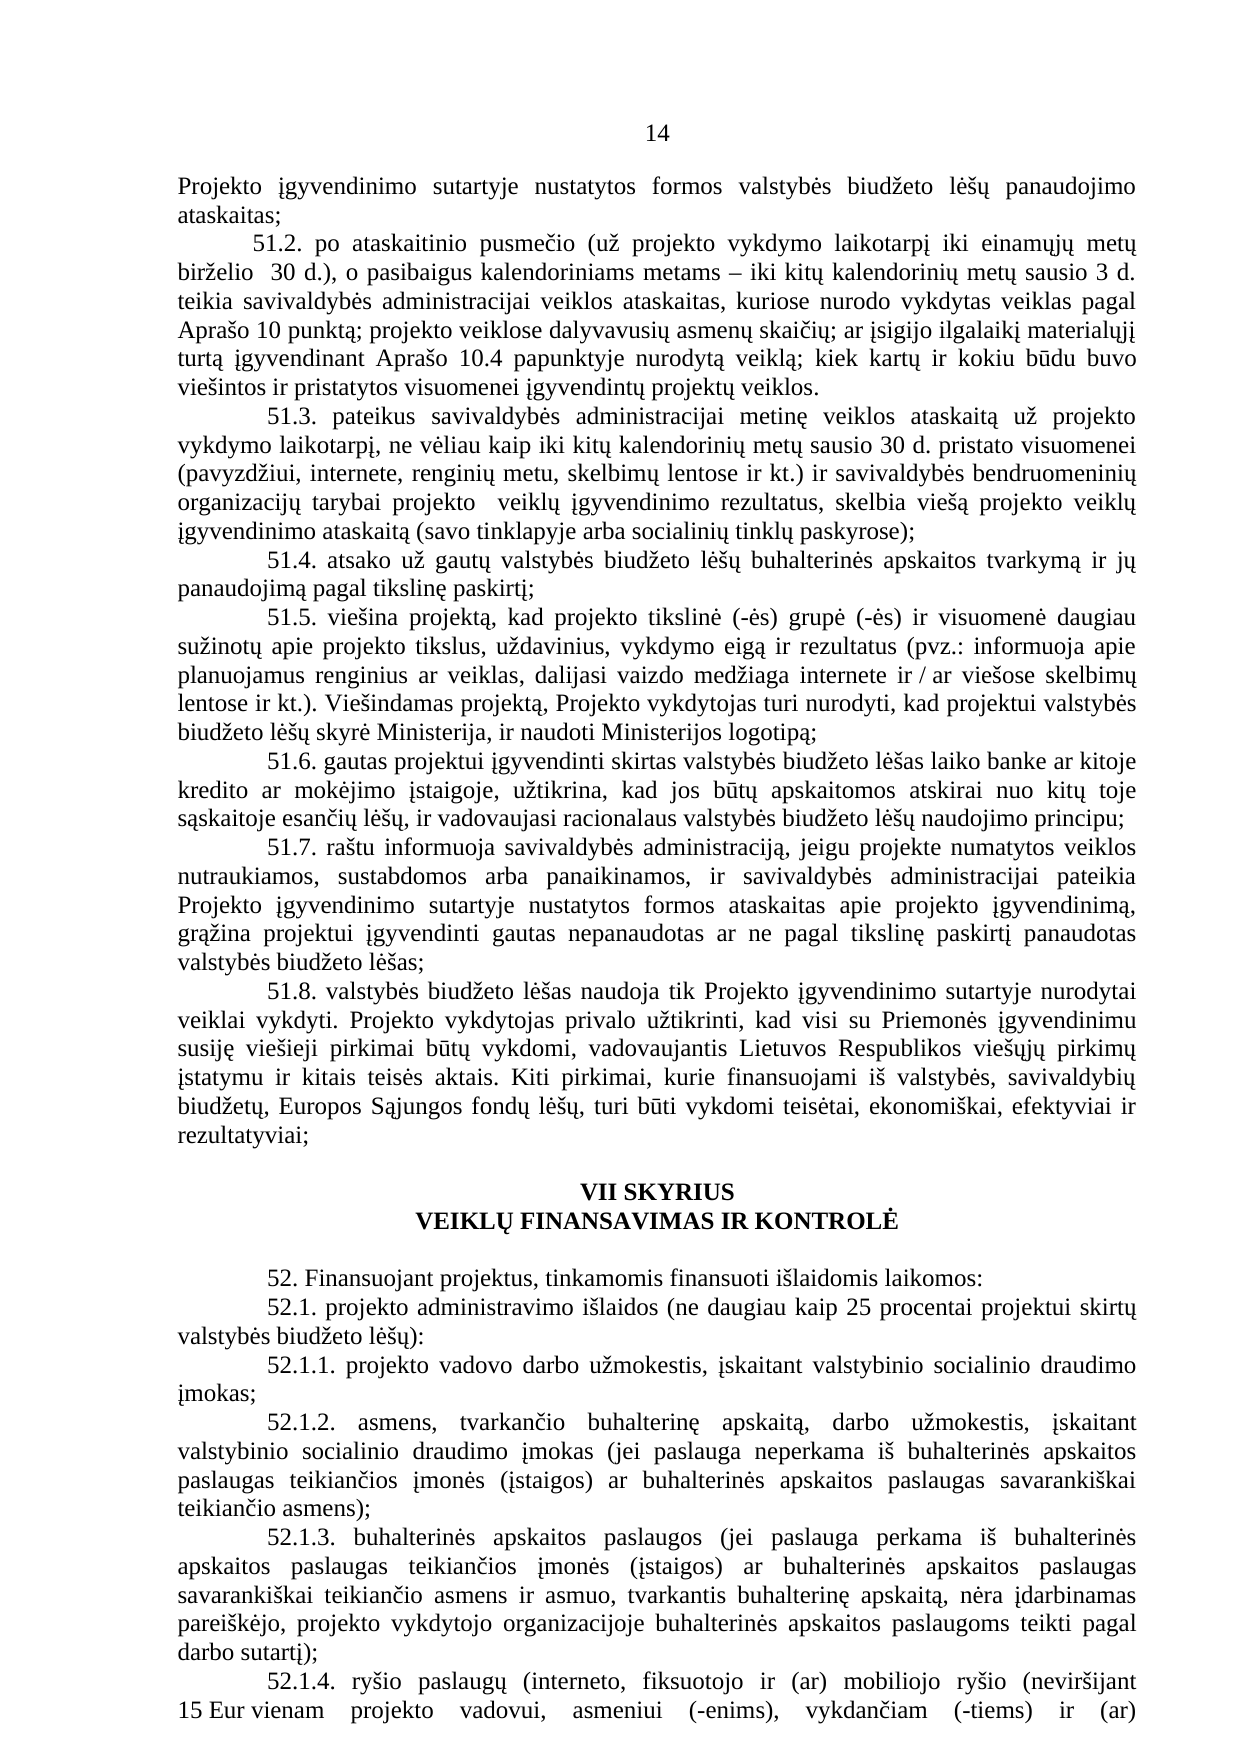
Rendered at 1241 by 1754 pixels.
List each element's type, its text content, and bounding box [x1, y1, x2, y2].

text 51.7. raštu informuoja savivaldybės administraciją, jeigu projekte numatytos veiklos nutraukiamos, sustabdomos arba panaikinamos, ir savivaldybės administracijai pateikia Projekto įgyvendinimo sutartyje nustatytos formos ataskaitas apie projekto įgyvendinimą, grąžina projektui įgyvendinti gautas nepanaudotas ar ne pagal tikslinę paskirtį panaudotas valstybės biudžeto lėšas; [177, 832, 1137, 976]
text 52. Finansuojant projektus, tinkamomis finansuoti išlaidomis laikomos: [177, 1263, 1137, 1292]
text 52.1.4. ryšio paslaugų (interneto, fiksuotojo ir (ar) mobiliojo ryšio (neviršijant 15 Eur vienam projekto vadovui, asmeniui (-enims), vykdančiam (-tiems) ir (ar) [177, 1666, 1137, 1723]
text 51.8. valstybės biudžeto lėšas naudoja tik Projekto įgyvendinimo sutartyje nurodytai veiklai vykdyti. Projekto vykdytojas privalo užtikrinti, kad visi su Priemonės įgyvendinimu susiję viešieji pirkimai būtų vykdomi, vadovaujantis Lietuvos Respublikos viešųjų pirkimų įstatymu ir kitais teisės aktais. Kiti pirkimai, kurie finansuojami iš valstybės, savivaldybių biudžetų, Europos Sąjungos fondų lėšų, turi būti vykdomi teisėtai, ekonomiškai, efektyviai ir rezultatyviai; [177, 976, 1137, 1148]
text 51.5. viešina projektą, kad projekto tikslinė (-ės) grupė (-ės) ir visuomenė daugiau sužinotų apie projekto tikslus, uždavinius, vykdymo eigą ir rezultatus (pvz.: informuoja apie planuojamus renginius ar veiklas, dalijasi vaizdo medžiaga internete ir / ar viešose skelbimų lentose ir kt.). Viešindamas projektą, Projekto vykdytojas turi nurodyti, kad projektui valstybės biudžeto lėšų skyrė Ministerija, ir naudoti Ministerijos logotipą; [177, 602, 1137, 746]
text VII SKYRIUS [177, 1177, 1137, 1206]
text 51.2. po ataskaitinio pusmečio (už projekto vykdymo laikotarpį iki einamųjų metų birželio 30 d.), o pasibaigus kalendoriniams metams – iki kitų kalendorinių metų sausio 3 d. teikia savivaldybės administracijai veiklos ataskaitas, kuriose nurodo vykdytas veiklas pagal Aprašo 10 punktą; projekto veiklose dalyvavusių asmenų skaičių; ar įsigijo ilgalaikį materialųjį turtą įgyvendinant Aprašo 10.4 papunktyje nurodytą veiklą; kiek kartų ir kokiu būdu buvo viešintos ir pristatytos visuomenei įgyvendintų projektų veiklos. [177, 228, 1137, 401]
text 52.1.3. buhalterinės apskaitos paslaugos (jei paslauga perkama iš buhalterinės apskaitos paslaugas teikiančios įmonės (įstaigos) ar buhalterinės apskaitos paslaugas savarankiškai teikiančio asmens ir asmuo, tvarkantis buhalterinę apskaitą, nėra įdarbinamas pareiškėjo, projekto vykdytojo organizacijoje buhalterinės apskaitos paslaugoms teikti pagal darbo sutartį); [177, 1522, 1137, 1666]
text 52.1. projekto administravimo išlaidos (ne daugiau kaip 25 procentai projektui skirtų valstybės biudžeto lėšų): [177, 1292, 1137, 1350]
text 52.1.2. asmens, tvarkančio buhalterinę apskaitą, darbo užmokestis, įskaitant valstybinio socialinio draudimo įmokas (jei paslauga neperkama iš buhalterinės apskaitos paslaugas teikiančios įmonės (įstaigos) ar buhalterinės apskaitos paslaugas savarankiškai teikiančio asmens); [177, 1407, 1137, 1522]
text VEIKLŲ FINANSAVIMAS IR KONTROLĖ [177, 1206, 1137, 1235]
text 51.6. gautas projektui įgyvendinti skirtas valstybės biudžeto lėšas laiko banke ar kitoje kredito ar mokėjimo įstaigoje, užtikrina, kad jos būtų apskaitomos atskirai nuo kitų toje sąskaitoje esančių lėšų, ir vadovaujasi racionalaus valstybės biudžeto lėšų naudojimo principu; [177, 746, 1137, 832]
text 51.4. atsako už gautų valstybės biudžeto lėšų buhalterinės apskaitos tvarkymą ir jų panaudojimą pagal tikslinę paskirtį; [177, 545, 1137, 602]
text Projekto įgyvendinimo sutartyje nustatytos formos valstybės biudžeto lėšų panaudojimo ataskaitas; [177, 171, 1137, 228]
text 51.3. pateikus savivaldybės administracijai metinę veiklos ataskaitą už projekto vykdymo laikotarpį, ne vėliau kaip iki kitų kalendorinių metų sausio 30 d. pristato visuomenei (pavyzdžiui, internete, renginių metu, skelbimų lentose ir kt.) ir savivaldybės bendruomeninių organizacijų tarybai projekto veiklų įgyvendinimo rezultatus, skelbia viešą projekto veiklų įgyvendinimo ataskaitą (savo tinklapyje arba socialinių tinklų paskyrose); [177, 401, 1137, 545]
text 52.1.1. projekto vadovo darbo užmokestis, įskaitant valstybinio socialinio draudimo įmokas; [177, 1350, 1137, 1407]
